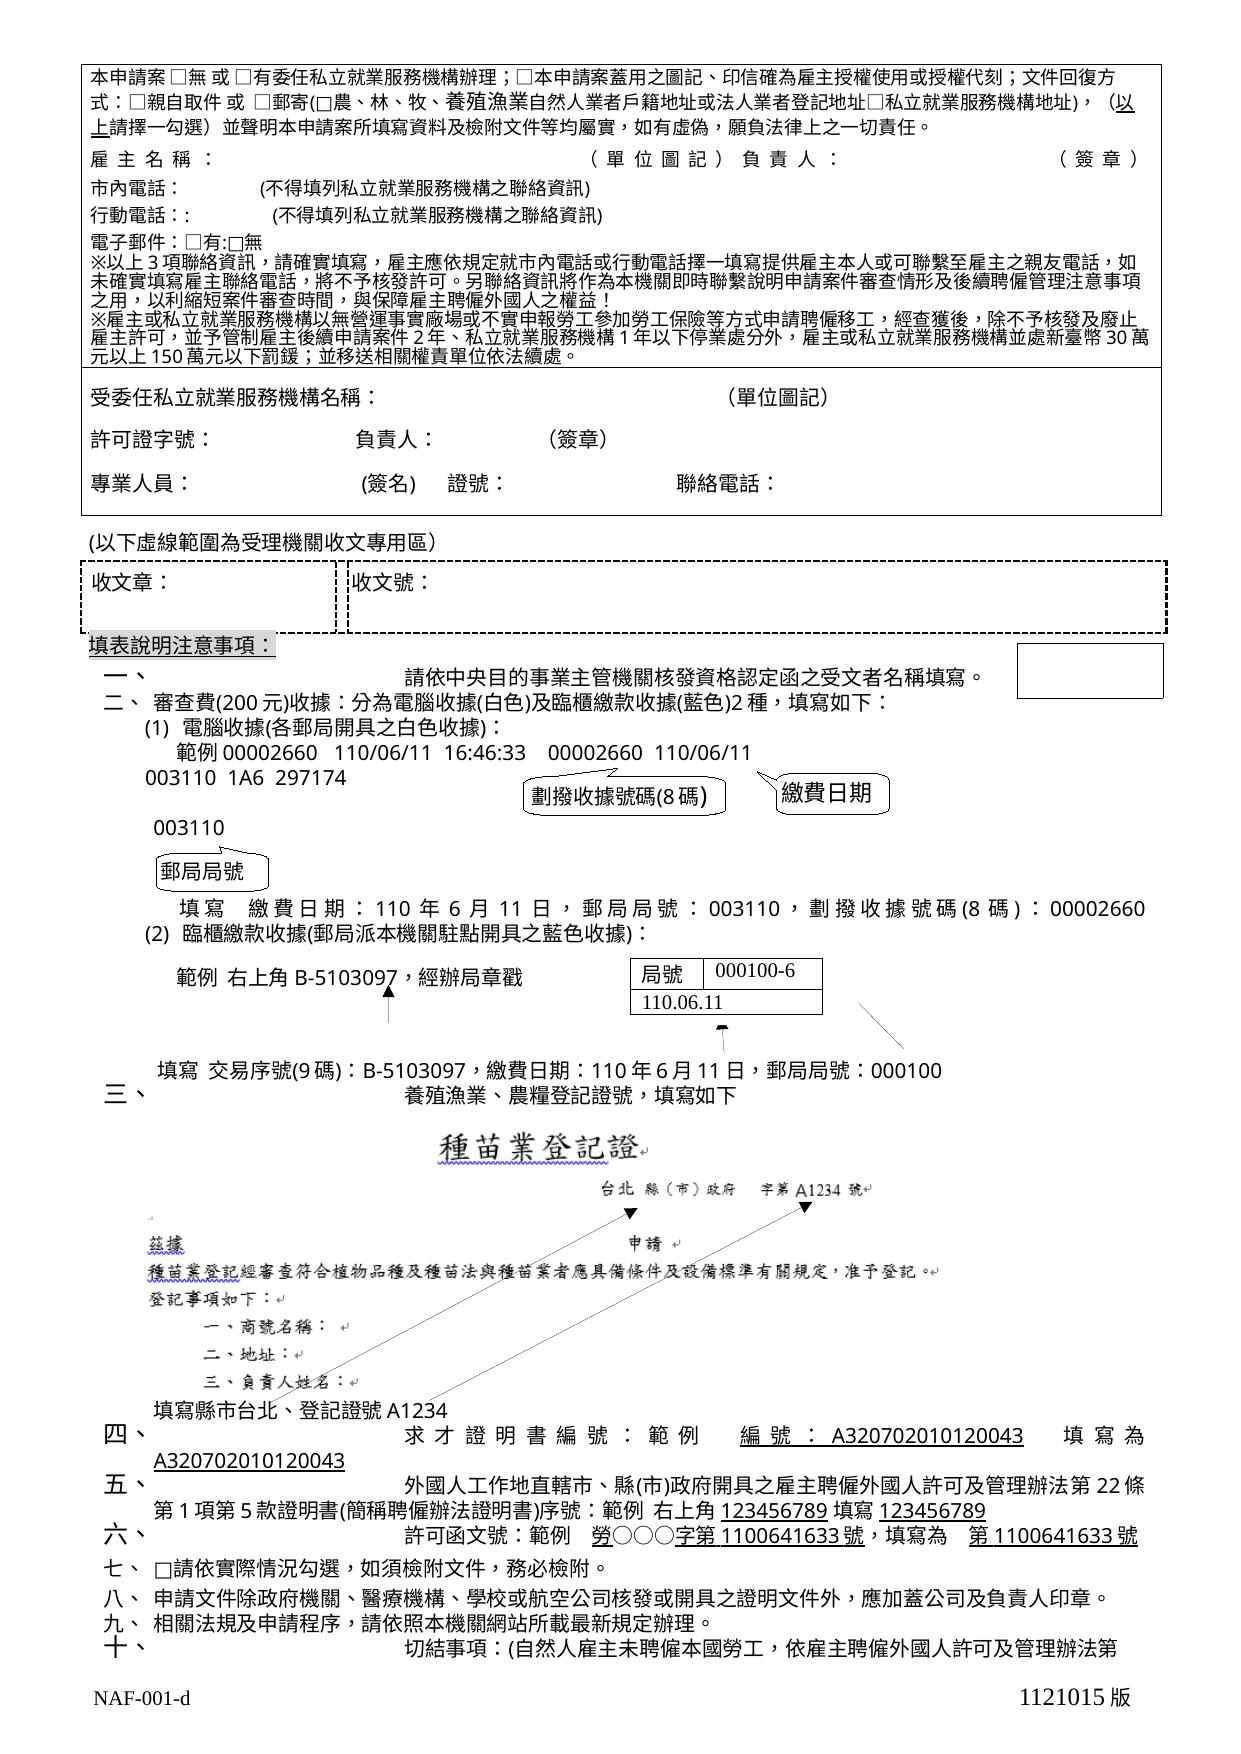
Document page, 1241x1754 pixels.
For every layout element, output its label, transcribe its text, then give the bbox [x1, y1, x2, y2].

table_cell 受委任私立就業服務機構名稱： （單位圖記） 許可證字號： 負責人： （簽章） 專業人員： (簽名) 證號： 聯絡電話： [82, 368, 1161, 515]
text 局號 [642, 959, 693, 989]
text 填寫 交易序號(9碼)：B-5103097，繳費日期：110年6月11日，郵局局號：000100 [95, 1059, 1146, 1084]
list 臨櫃繳款收據(郵局派本機關駐點開具之藍色收據)： [145, 921, 1146, 946]
list 許可函文號：範例 勞○○○字第1100641633號，填寫為 第1100641633號 [103, 1523, 1146, 1548]
table_header [336, 560, 348, 632]
text 繳費日期 [781, 775, 885, 808]
text [860, 965, 1146, 990]
list 電腦收據(各郵局開具之白色收據)： [144, 715, 1146, 740]
list 審查費(200元)收據：分為電腦收據(白色)及臨櫃繳款收據(藍色)2種，填寫如下： [103, 690, 1146, 715]
text 郵局局號 [160, 855, 264, 885]
text (以下虛線範圍為受理機關收文專用區） [89, 529, 1152, 556]
text 110.06.11 [642, 990, 811, 1014]
table_header 收文號： [348, 560, 1166, 632]
text 填寫縣市台北、登記證號A1234 [153, 1109, 1146, 1423]
list 相關法規及申請程序，請依照本機關網站所載最新規定辦理。 [103, 1611, 1146, 1636]
table_cell [1162, 64, 1170, 367]
text 範例 右上角 B-5103097，經辦局章戳 [145, 965, 626, 990]
text 填寫 繳費日期：110年6月11日，郵局局號：003110，劃撥收據號碼(8碼)：00002660 [145, 896, 1146, 921]
list 請依中央目的事業主管機關核發資格認定函之受文者名稱填寫。 [103, 665, 1017, 690]
text 劃撥收據號碼(8碼) [531, 778, 718, 812]
list [1018, 665, 1146, 690]
list 切結事項：(自然人雇主未聘僱本國勞工，依雇主聘僱外國人許可及管理辦法第 [103, 1636, 1146, 1661]
picture [131, 1122, 952, 1399]
text 填表說明注意事項： [89, 634, 1146, 659]
text 000100-6 [715, 959, 811, 982]
table_cell [1162, 367, 1170, 515]
text 範例 00002660 110/06/11 16:46:33 00002660 110/06/11 [145, 740, 1146, 765]
table_header 收文章： [81, 560, 336, 632]
text 003110 [148, 815, 1146, 840]
list □請依實際情況勾選，如須檢附文件，務必檢附。 [103, 1548, 1152, 1586]
list 外國人工作地直轄市、縣(市)政府開具之雇主聘僱外國人許可及管理辦法第22條第1項第5款證明書(簡稱聘僱辦法證明書)序號：範例 右上角 123456789 填寫123456789 [103, 1473, 1146, 1523]
table_cell 本申請案 □無 或 □有委任私立就業服務機構辦理；□本申請案蓋用之圖記、印信確為雇主授權使用或授權代刻；文件回復方式：□親自取件 或 □郵寄(□農、林、牧、養殖漁業自然人業者戶籍地址或法人業者登記地址□私立就業服務機構地址)，（以上請擇一勾選）並聲明本申請案所填寫資料及檢附文件等均屬實，如有虛偽，願負法律上之一切責任。 雇主名稱： （單位圖記）負責人： （簽章） 市內電話： (不得填列私立就業服務機構之聯絡資訊) 行動電話：: (不得填列私立就業服務機構之聯絡資訊) 電子郵件：□有:□無 ※以上3項聯絡資訊，請確實填寫，雇主應依規定就市內電話或行動電話擇一填寫提供雇主本人或可聯繫至雇主之親友電話，如未確實填寫雇主聯絡電話，將不予核發許可。另聯絡資訊將作為本機關即時聯繫說明申請案件審查情形及後續聘僱管理注意事項之用，以利縮短案件審查時間，與保障雇主聘僱外國人之權益！ ※雇主或私立就業服務機構以無營運事實廠場或不實申報勞工參加勞工保險等方式申請聘僱移工，經查獲後，除不予核發及廢止雇主許可，並予管制雇主後續申請案件2年、私立就業服務機構1年以下停業處分外，雇主或私立就業服務機構並處新臺幣30萬元以上150萬元以下罰鍰；並移送相關權責單位依法續處。 [82, 65, 1161, 367]
list 求才證明書編號：範例 編號：A320702010120043 填寫為 A320702010120043 [103, 1423, 1146, 1473]
list 養殖漁業、農糧登記證號，填寫如下 [103, 1084, 1146, 1109]
text 003110 1A6 297174 [145, 765, 1146, 790]
list 申請文件除政府機關、醫療機構、學校或航空公司核發或開具之證明文件外，應加蓋公司及負責人印章。 [103, 1586, 1146, 1611]
